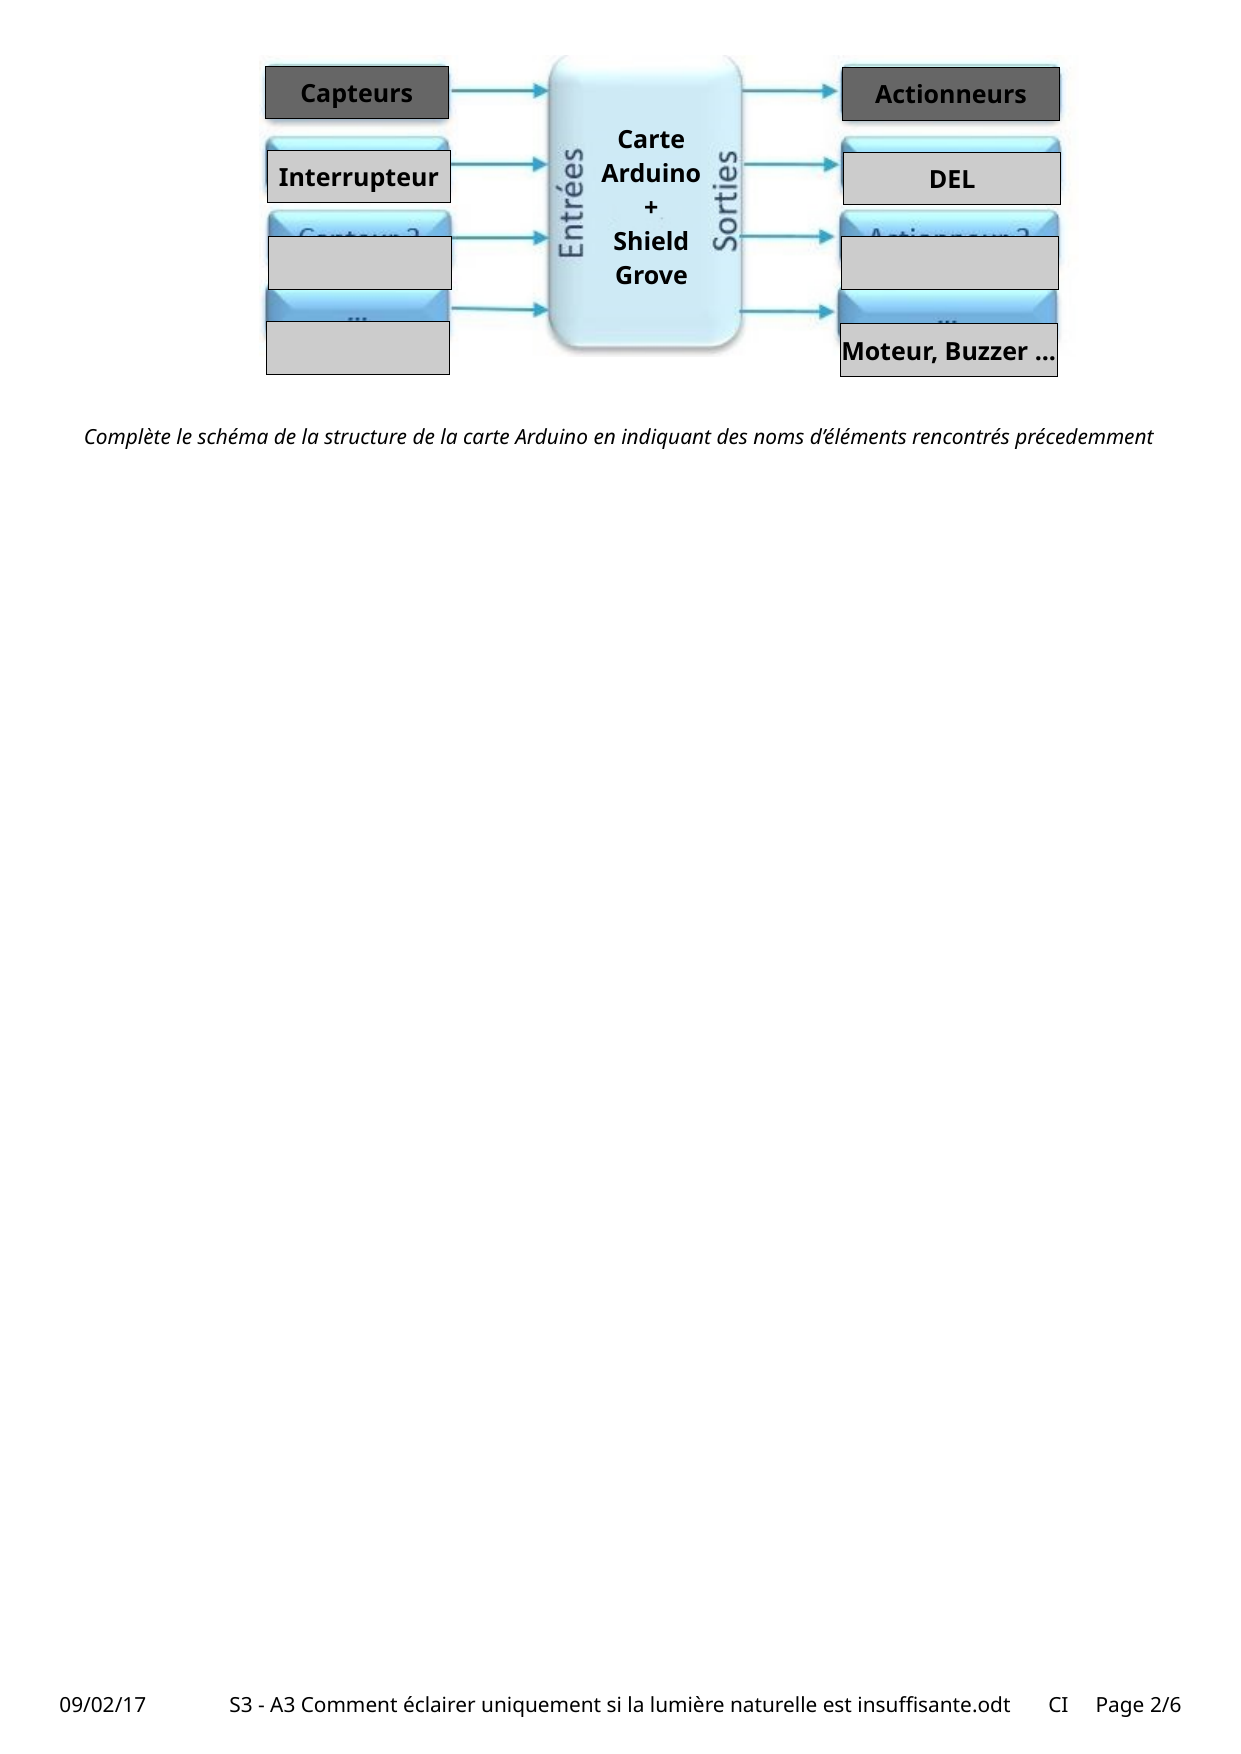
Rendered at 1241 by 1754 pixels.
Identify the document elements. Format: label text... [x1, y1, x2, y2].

list Complète le schéma de la structure de la carte Arduino en indiquant des noms d’éléments rencontrés précedemment [59, 422, 1181, 451]
picture [258, 55, 1079, 357]
